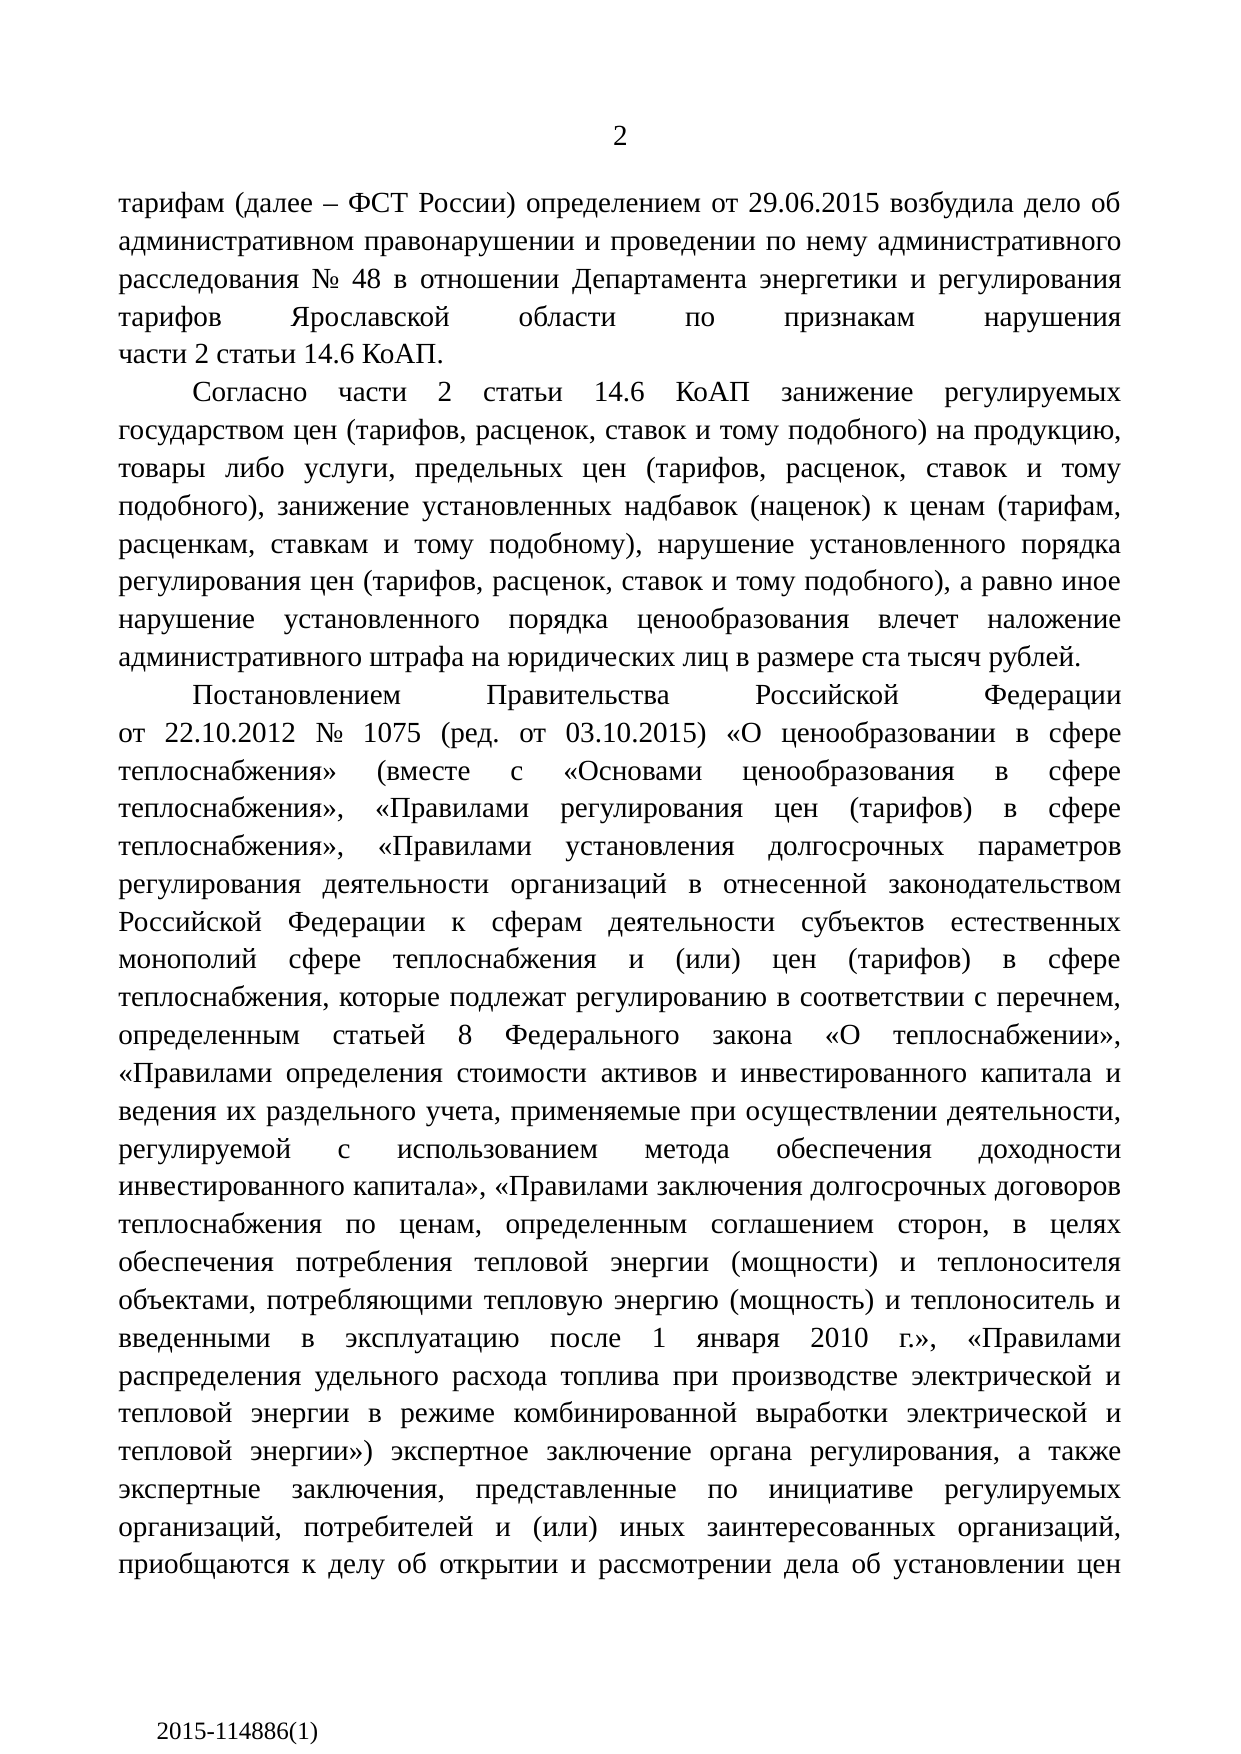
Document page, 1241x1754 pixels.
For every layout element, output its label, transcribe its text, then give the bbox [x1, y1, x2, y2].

text тарифам (далее – ФСТ России) определением от 29.06.2015 возбудила дело об административном правонарушении и проведении по нему административного расследования № 48 в отношении Департамента энергетики и регулирования тарифов Ярославской области по признакам нарушения части 2 статьи 14.6 КоАП. [118, 181, 1122, 370]
text Согласно части 2 статьи 14.6 КоАП занижение регулируемых государством цен (тарифов, расценок, ставок и тому подобного) на продукцию, товары либо услуги, предельных цен (тарифов, расценок, ставок и тому подобного), занижение установленных надбавок (наценок) к ценам (тарифам, расценкам, ставкам и тому подобному), нарушение установленного порядка регулирования цен (тарифов, расценок, ставок и тому подобного), а равно иное нарушение установленного порядка ценообразования влечет наложение административного штрафа на юридических лиц в размере ста тысяч рублей. [118, 370, 1122, 673]
text Постановлением Правительства Российской Федерации от 22.10.2012 № 1075 (ред. от 03.10.2015) «О ценообразовании в сфере теплоснабжения» (вместе с «Основами ценообразования в сфере теплоснабжения», «Правилами регулирования цен (тарифов) в сфере теплоснабжения», «Правилами установления долгосрочных параметров регулирования деятельности организаций в отнесенной законодательством Российской Федерации к сферам деятельности субъектов естественных монополий сфере теплоснабжения и (или) цен (тарифов) в сфере теплоснабжения, которые подлежат регулированию в соответствии с перечнем, определенным статьей 8 Федерального закона «О теплоснабжении», «Правилами определения стоимости активов и инвестированного капитала и ведения их раздельного учета, применяемые при осуществлении деятельности, регулируемой с использованием метода обеспечения доходности инвестированного капитала», «Правилами заключения долгосрочных договоров теплоснабжения по ценам, определенным соглашением сторон, в целях обеспечения потребления тепловой энергии (мощности) и теплоносителя объектами, потребляющими тепловую энергию (мощность) и теплоноситель и введенными в эксплуатацию после 1 января 2010 г.», «Правилами распределения удельного расхода топлива при производстве электрической и тепловой энергии в режиме комбинированной выработки электрической и тепловой энергии») экспертное заключение органа регулирования, а также экспертные заключения, представленные по инициативе регулируемых организаций, потребителей и (или) иных заинтересованных организаций, приобщаются к делу об открытии и рассмотрении дела об установлении цен [118, 673, 1122, 1580]
